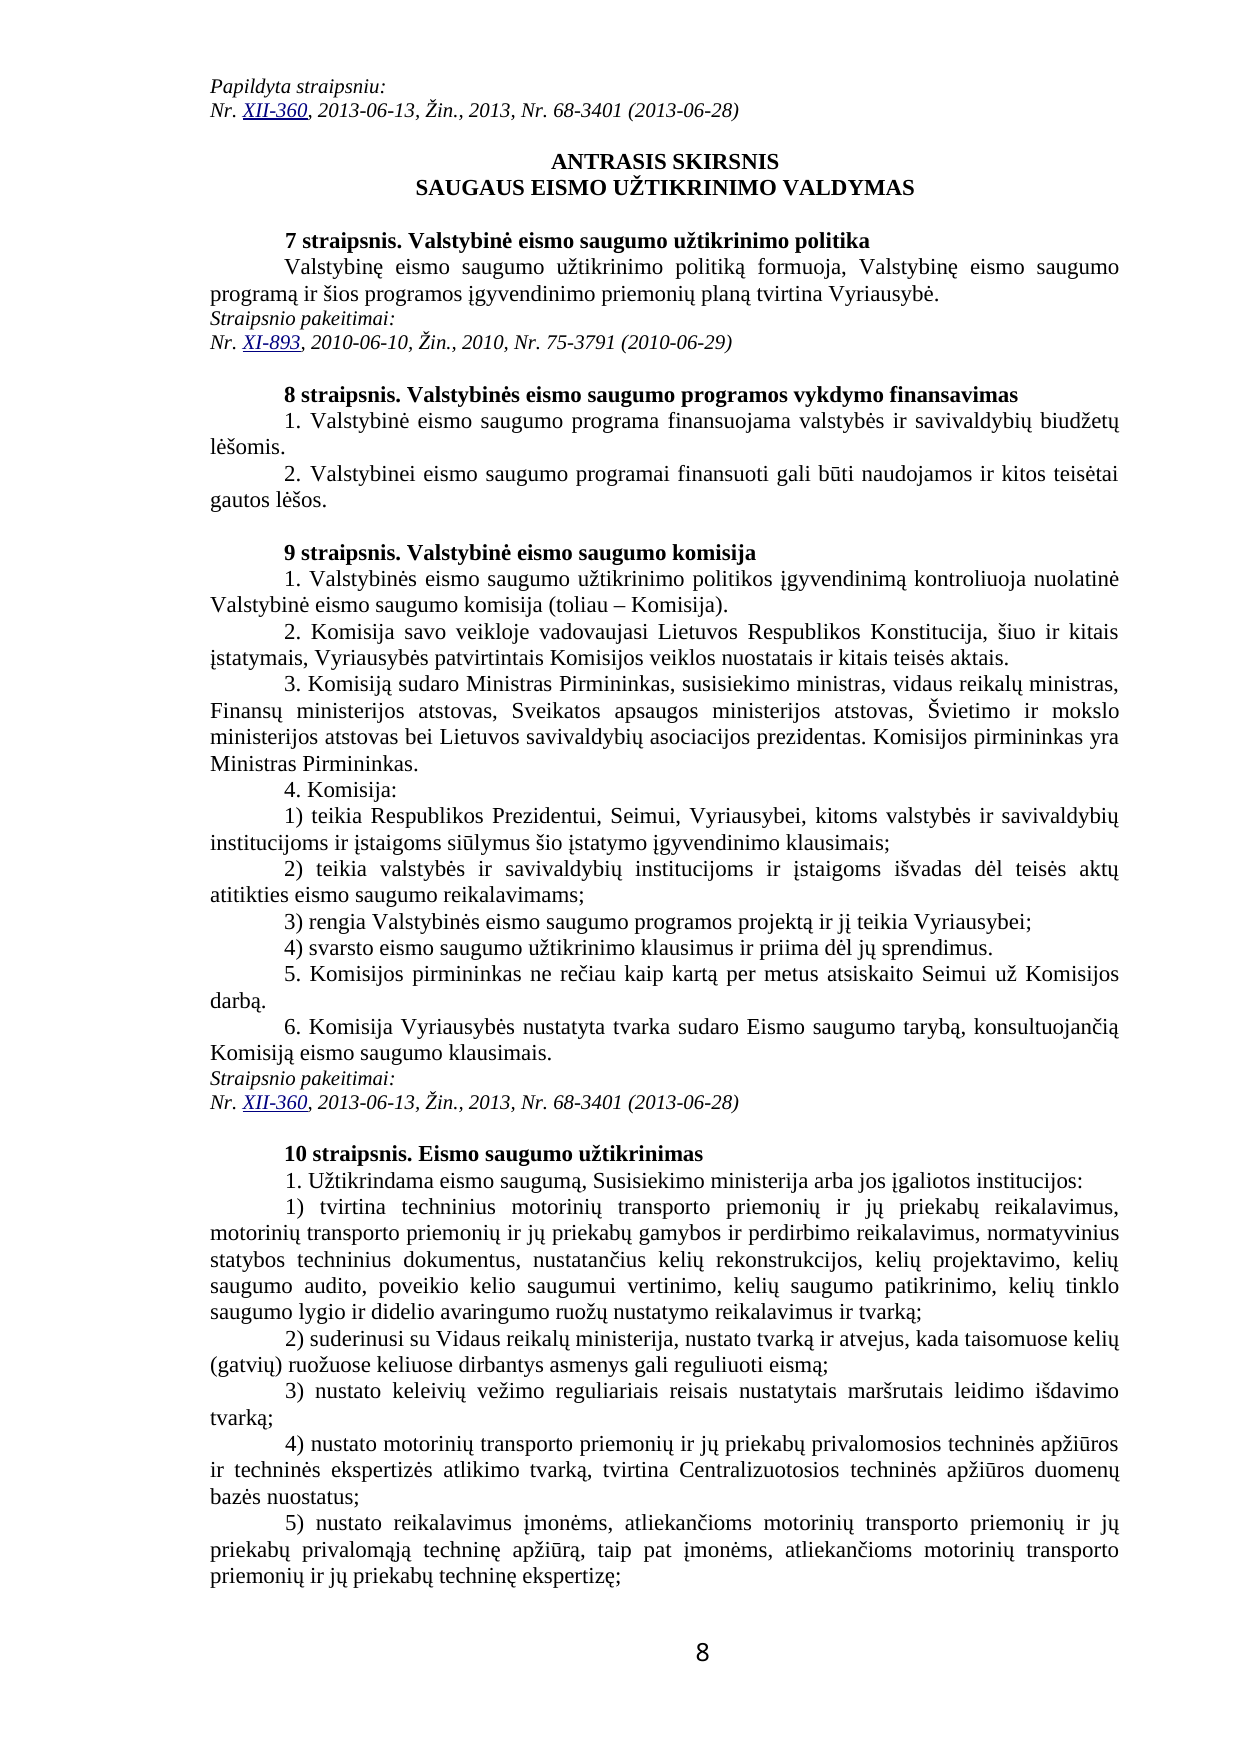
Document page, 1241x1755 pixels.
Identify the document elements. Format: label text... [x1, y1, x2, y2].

text ANTRASIS SKIRSNIS [210, 148, 1120, 174]
text 1. Valstybinės eismo saugumo užtikrinimo politikos įgyvendinimą kontroliuoja nuolatinė Valstybinė eismo saugumo komisija (toliau – Komisija). [210, 565, 1120, 618]
text 2) teikia valstybės ir savivaldybių institucijoms ir įstaigoms išvadas dėl teisės aktų atitikties eismo saugumo reikalavimams; [210, 855, 1120, 908]
text Nr. XII-360, 2013-06-13, Žin., 2013, Nr. 68-3401 (2013-06-28) [210, 1090, 1120, 1114]
text 2. Komisija savo veikloje vadovaujasi Lietuvos Respublikos Konstitucija, šiuo ir kitais įstatymais, Vyriausybės patvirtintais Komisijos veiklos nuostatais ir kitais teisės aktais. [210, 618, 1120, 671]
text 1. Užtikrindama eismo saugumą, Susisiekimo ministerija arba jos įgaliotos institucijos: [210, 1167, 1120, 1193]
text 5) nustato reikalavimus įmonėms, atliekančioms motorinių transporto priemonių ir jų priekabų privalomąją techninę apžiūrą, taip pat įmonėms, atliekančioms motorinių transporto priemonių ir jų priekabų techninę ekspertizę; [210, 1509, 1120, 1588]
text 3. Komisiją sudaro Ministras Pirmininkas, susisiekimo ministras, vidaus reikalų ministras, Finansų ministerijos atstovas, Sveikatos apsaugos ministerijos atstovas, Švietimo ir mokslo ministerijos atstovas bei Lietuvos savivaldybių asociacijos prezidentas. Komisijos pirmininkas yra Ministras Pirmininkas. [210, 671, 1120, 776]
text 6. Komisija Vyriausybės nustatyta tvarka sudaro Eismo saugumo tarybą, konsultuojančią Komisiją eismo saugumo klausimais. [210, 1013, 1120, 1066]
text 9 straipsnis. Valstybinė eismo saugumo komisija [210, 539, 1120, 565]
text 8 straipsnis. Valstybinės eismo saugumo programos vykdymo finansavimas [210, 381, 1120, 407]
list Valstybinė eismo saugumo programa finansuojama valstybės ir savivaldybių biudžetų lėšomis. [210, 407, 1120, 460]
text 3) rengia Valstybinės eismo saugumo programos projektą ir jį teikia Vyriausybei; [210, 908, 1120, 934]
text 3) nustato keleivių vežimo reguliariais reisais nustatytais maršrutais leidimo išdavimo tvarką; [210, 1377, 1120, 1430]
text 2) suderinusi su Vidaus reikalų ministerija, nustato tvarką ir atvejus, kada taisomuose kelių (gatvių) ruožuose keliuose dirbantys asmenys gali reguliuoti eismą; [210, 1325, 1120, 1377]
text Straipsnio pakeitimai: [210, 306, 1120, 330]
text SAUGAUS EISMO UŽTIKRINIMO VALDYMAS [210, 174, 1120, 201]
list Valstybinei eismo saugumo programai finansuoti gali būti naudojamos ir kitos teisėtai gautos lėšos. [210, 460, 1120, 512]
text 7 straipsnis. Valstybinė eismo saugumo užtikrinimo politika [210, 227, 1120, 253]
text Papildyta straipsniu: [210, 73, 1120, 98]
text Nr. XII-360, 2013-06-13, Žin., 2013, Nr. 68-3401 (2013-06-28) [210, 98, 1120, 122]
text 1) tvirtina techninius motorinių transporto priemonių ir jų priekabų reikalavimus, motorinių transporto priemonių ir jų priekabų gamybos ir perdirbimo reikalavimus, normatyvinius statybos techninius dokumentus, nustatančius kelių rekonstrukcijos, kelių projektavimo, kelių saugumo audito, poveikio kelio saugumui vertinimo, kelių saugumo patikrinimo, kelių tinklo saugumo lygio ir didelio avaringumo ruožų nustatymo reikalavimus ir tvarką; [210, 1193, 1120, 1325]
text Straipsnio pakeitimai: [210, 1066, 1120, 1090]
text Valstybinę eismo saugumo užtikrinimo politiką formuoja, Valstybinę eismo saugumo programą ir šios programos įgyvendinimo priemonių planą tvirtina Vyriausybė. [210, 253, 1120, 306]
text Nr. XI-893, 2010-06-10, Žin., 2010, Nr. 75-3791 (2010-06-29) [210, 330, 1120, 354]
text 4. Komisija: [210, 776, 1120, 802]
text 4) nustato motorinių transporto priemonių ir jų priekabų privalomosios techninės apžiūros ir techninės ekspertizės atlikimo tvarką, tvirtina Centralizuotosios techninės apžiūros duomenų bazės nuostatus; [210, 1430, 1120, 1509]
text 10 straipsnis. Eismo saugumo užtikrinimas [210, 1140, 1120, 1167]
text 1) teikia Respublikos Prezidentui, Seimui, Vyriausybei, kitoms valstybės ir savivaldybių institucijoms ir įstaigoms siūlymus šio įstatymo įgyvendinimo klausimais; [210, 802, 1120, 855]
text 4) svarsto eismo saugumo užtikrinimo klausimus ir priima dėl jų sprendimus. [210, 934, 1120, 960]
text 5. Komisijos pirmininkas ne rečiau kaip kartą per metus atsiskaito Seimui už Komisijos darbą. [210, 960, 1120, 1013]
